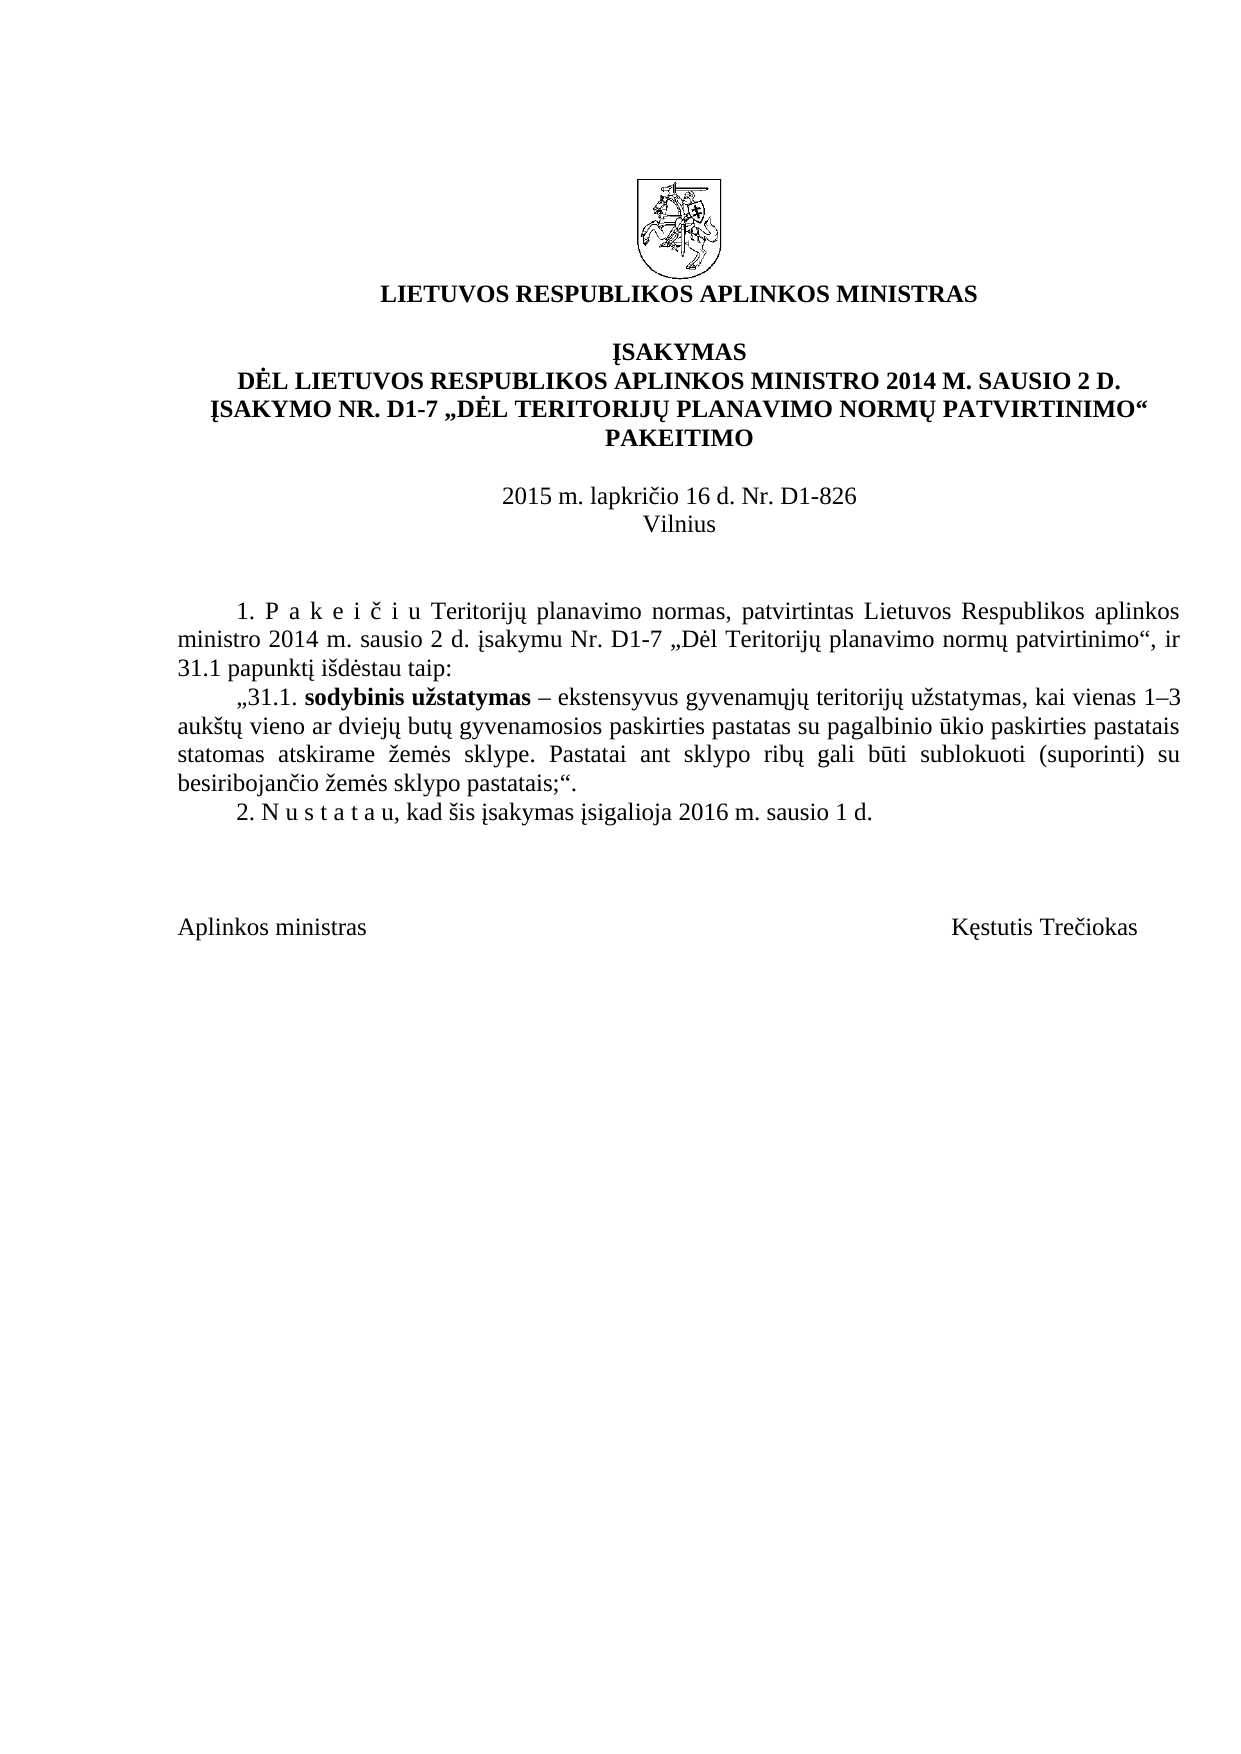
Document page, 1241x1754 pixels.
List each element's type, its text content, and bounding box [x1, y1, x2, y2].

text DĖL LIETUVOS RESPUBLIKOS APLINKOS MINISTRO 2014 M. SAUSIO 2 D. ĮSAKYMO NR. D1-7 „DĖL TERITORIJŲ PLANAVIMO NORMŲ PATVIRTINIMO“ PAKEITIMO [177, 366, 1181, 452]
text LIETUVOS RESPUBLIKOS APLINKOS MINISTRAS [177, 279, 1181, 308]
text 1. P a k e i č i u Teritorijų planavimo normas, patvirtintas Lietuvos Respublikos aplinkos ministro 2014 m. sausio 2 d. įsakymu Nr. D1-7 „Dėl Teritorijų planavimo normų patvirtinimo“, ir 31.1 papunktį išdėstau taip: [177, 596, 1181, 682]
text 2. N u s t a t a u, kad šis įsakymas įsigalioja 2016 m. sausio 1 d. [177, 797, 1181, 826]
text 2015 m. lapkričio 16 d. Nr. D1-826 [177, 481, 1181, 509]
text ĮSAKYMAS [177, 337, 1181, 366]
text Vilnius [177, 509, 1181, 538]
text Aplinkos ministras Kęstutis Trečiokas [177, 912, 1181, 941]
text „31.1. sodybinis užstatymas – ekstensyvus gyvenamųjų teritorijų užstatymas, kai vienas 1–3 aukštų vieno ar dviejų butų gyvenamosios paskirties pastatas su pagalbinio ūkio paskirties pastatais statomas atskirame žemės sklype. Pastatai ant sklypo ribų gali būti sublokuoti (suporinti) su besiribojančio žemės sklypo pastatais;“. [177, 682, 1181, 797]
